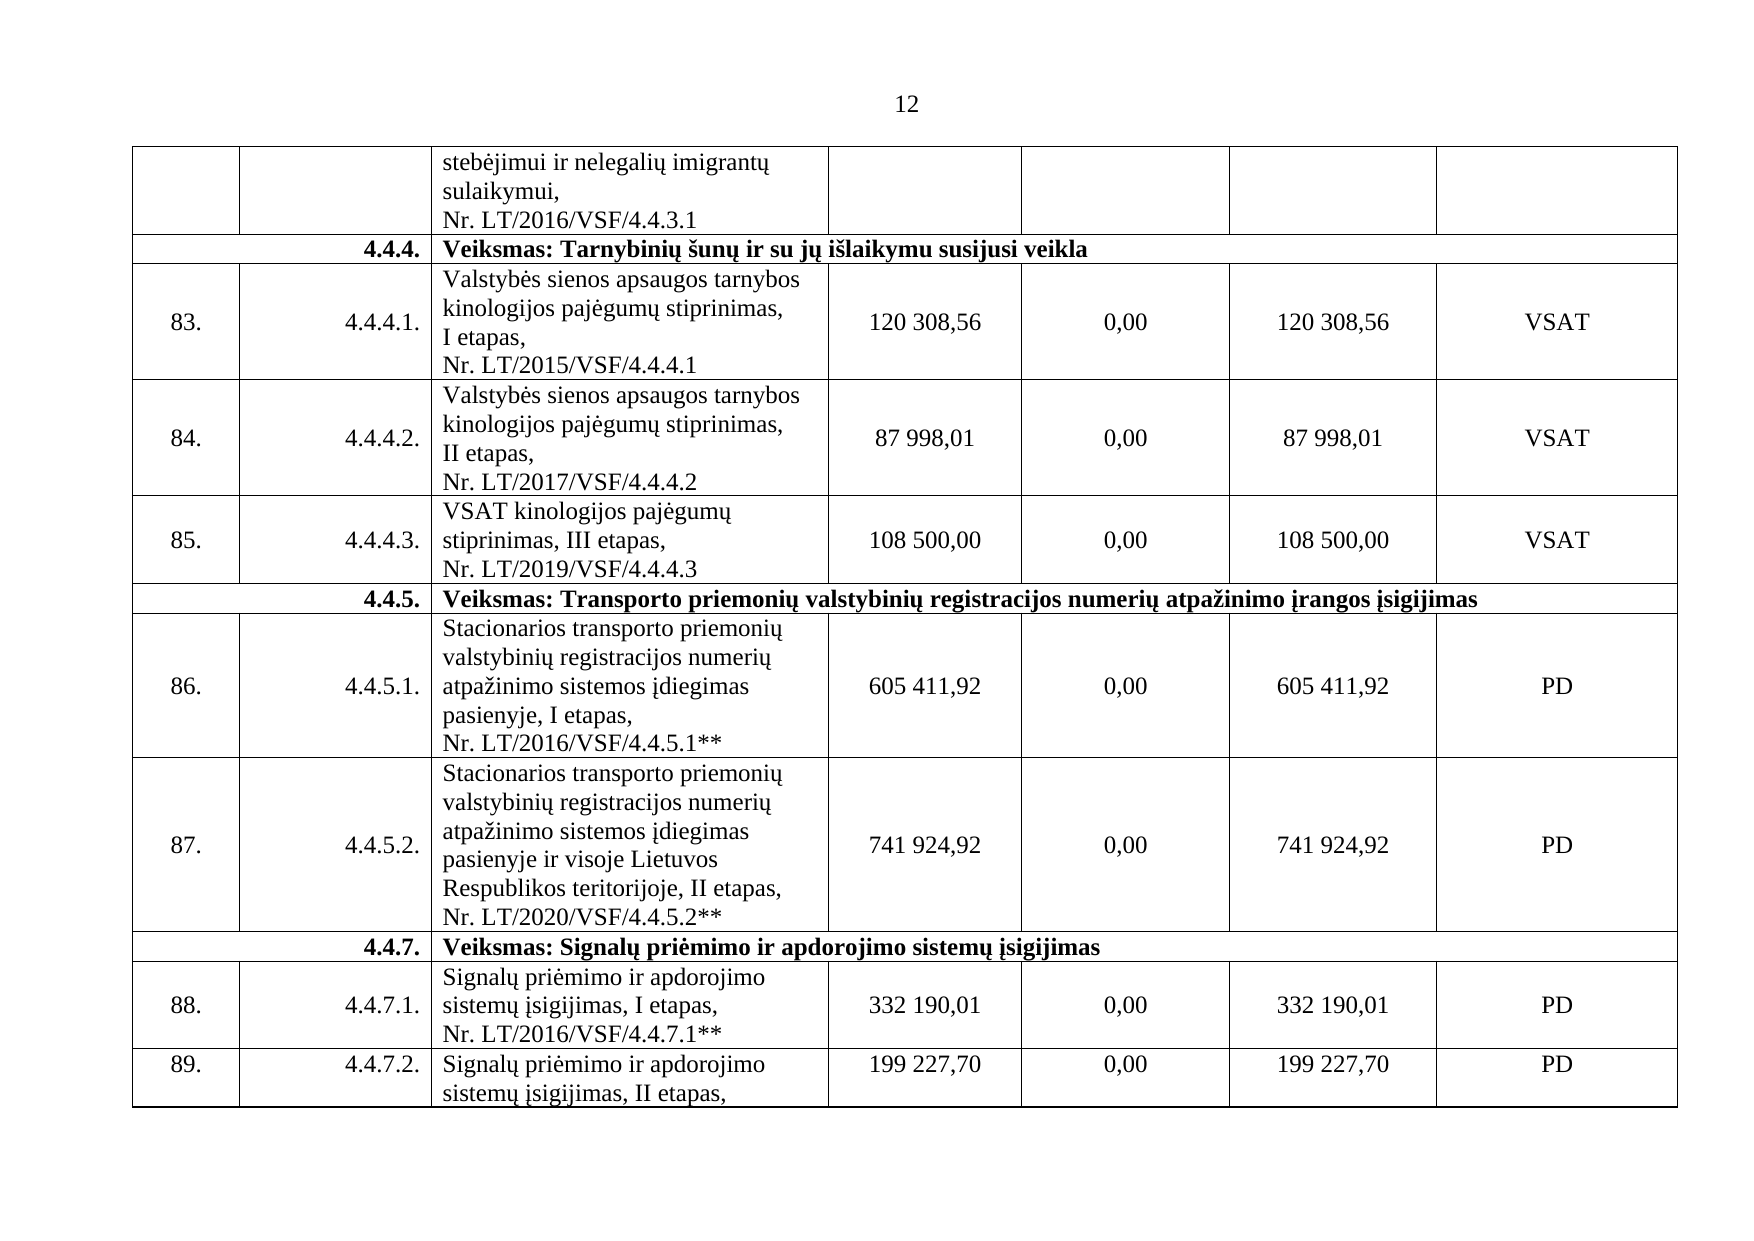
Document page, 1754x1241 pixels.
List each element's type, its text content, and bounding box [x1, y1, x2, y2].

table_cell 89. [133, 1049, 239, 1106]
table_cell Stacionarios transporto priemonių valstybinių registracijos numerių atpažinimo sistemos įdiegimas pasienyje, I etapas, Nr. LT/2016/VSF/4.4.5.1** [432, 614, 828, 757]
table_cell VSAT kinologijos pajėgumų stiprinimas, III etapas, Nr. LT/2019/VSF/4.4.4.3 [432, 496, 828, 583]
table_cell 0,00 [1022, 758, 1229, 931]
table_cell 4.4.4.1. [240, 264, 431, 379]
table_cell 332 190,01 [829, 962, 1021, 1048]
table_cell 120 308,56 [829, 264, 1021, 379]
table_cell [1230, 147, 1436, 233]
table_cell 87 998,01 [1230, 380, 1436, 495]
table_cell [240, 147, 431, 233]
table_cell 605 411,92 [1230, 614, 1436, 757]
table_cell 0,00 [1022, 962, 1229, 1048]
table_cell Veiksmas: Transporto priemonių valstybinių registracijos numerių atpažinimo įrangos įsigijimas [432, 584, 1677, 612]
table_cell 0,00 [1022, 496, 1229, 583]
table_cell 87 998,01 [829, 380, 1021, 495]
table_cell 0,00 [1022, 1049, 1229, 1106]
table_cell Valstybės sienos apsaugos tarnybos kinologijos pajėgumų stiprinimas, I etapas, Nr. LT/2015/VSF/4.4.4.1 [432, 264, 828, 379]
table_cell PD [1437, 962, 1677, 1048]
table_cell 0,00 [1022, 614, 1229, 757]
table_cell VSAT [1437, 380, 1677, 495]
table_cell 4.4.7.2. [240, 1049, 431, 1106]
table_cell 4.4.5.2. [240, 758, 431, 931]
table_cell 88. [133, 962, 239, 1048]
table_cell Signalų priėmimo ir apdorojimo sistemų įsigijimas, II etapas, [432, 1049, 828, 1106]
table_cell VSAT [1437, 496, 1677, 583]
table_cell Signalų priėmimo ir apdorojimo sistemų įsigijimas, I etapas, Nr. LT/2016/VSF/4.4.7.1** [432, 962, 828, 1048]
table_cell 199 227,70 [1230, 1049, 1436, 1106]
table_cell 4.4.4. [133, 235, 431, 263]
table_cell 4.4.4.2. [240, 380, 431, 495]
table_cell 4.4.7. [133, 932, 431, 961]
table_cell 83. [133, 264, 239, 379]
table_cell 4.4.7.1. [240, 962, 431, 1048]
table_cell Veiksmas: Tarnybinių šunų ir su jų išlaikymu susijusi veikla [432, 235, 1677, 263]
table_cell 86. [133, 614, 239, 757]
table_cell [133, 147, 239, 233]
table_cell PD [1437, 614, 1677, 757]
table_cell 120 308,56 [1230, 264, 1436, 379]
table_cell stebėjimui ir nelegalių imigrantų sulaikymui, Nr. LT/2016/VSF/4.4.3.1 [432, 147, 828, 233]
table_cell PD [1437, 758, 1677, 931]
table_cell 741 924,92 [829, 758, 1021, 931]
table_cell 0,00 [1022, 264, 1229, 379]
table_cell 4.4.5. [133, 584, 431, 612]
table_cell 0,00 [1022, 380, 1229, 495]
table_cell 605 411,92 [829, 614, 1021, 757]
table_cell 84. [133, 380, 239, 495]
table_cell Veiksmas: Signalų priėmimo ir apdorojimo sistemų įsigijimas [432, 932, 1677, 961]
table_cell PD [1437, 1049, 1677, 1106]
table_cell 87. [133, 758, 239, 931]
table_cell Valstybės sienos apsaugos tarnybos kinologijos pajėgumų stiprinimas, II etapas, Nr. LT/2017/VSF/4.4.4.2 [432, 380, 828, 495]
table_cell 199 227,70 [829, 1049, 1021, 1106]
table_cell 108 500,00 [1230, 496, 1436, 583]
table_cell VSAT [1437, 264, 1677, 379]
table_cell 741 924,92 [1230, 758, 1436, 931]
table_cell Stacionarios transporto priemonių valstybinių registracijos numerių atpažinimo sistemos įdiegimas pasienyje ir visoje Lietuvos Respublikos teritorijoje, II etapas, Nr. LT/2020/VSF/4.4.5.2** [432, 758, 828, 931]
table_cell [1437, 147, 1677, 233]
table_cell 4.4.5.1. [240, 614, 431, 757]
table_cell 85. [133, 496, 239, 583]
table_cell 332 190,01 [1230, 962, 1436, 1048]
table_cell 108 500,00 [829, 496, 1021, 583]
table_cell [829, 147, 1021, 233]
table_cell 4.4.4.3. [240, 496, 431, 583]
table_cell [1022, 147, 1229, 233]
